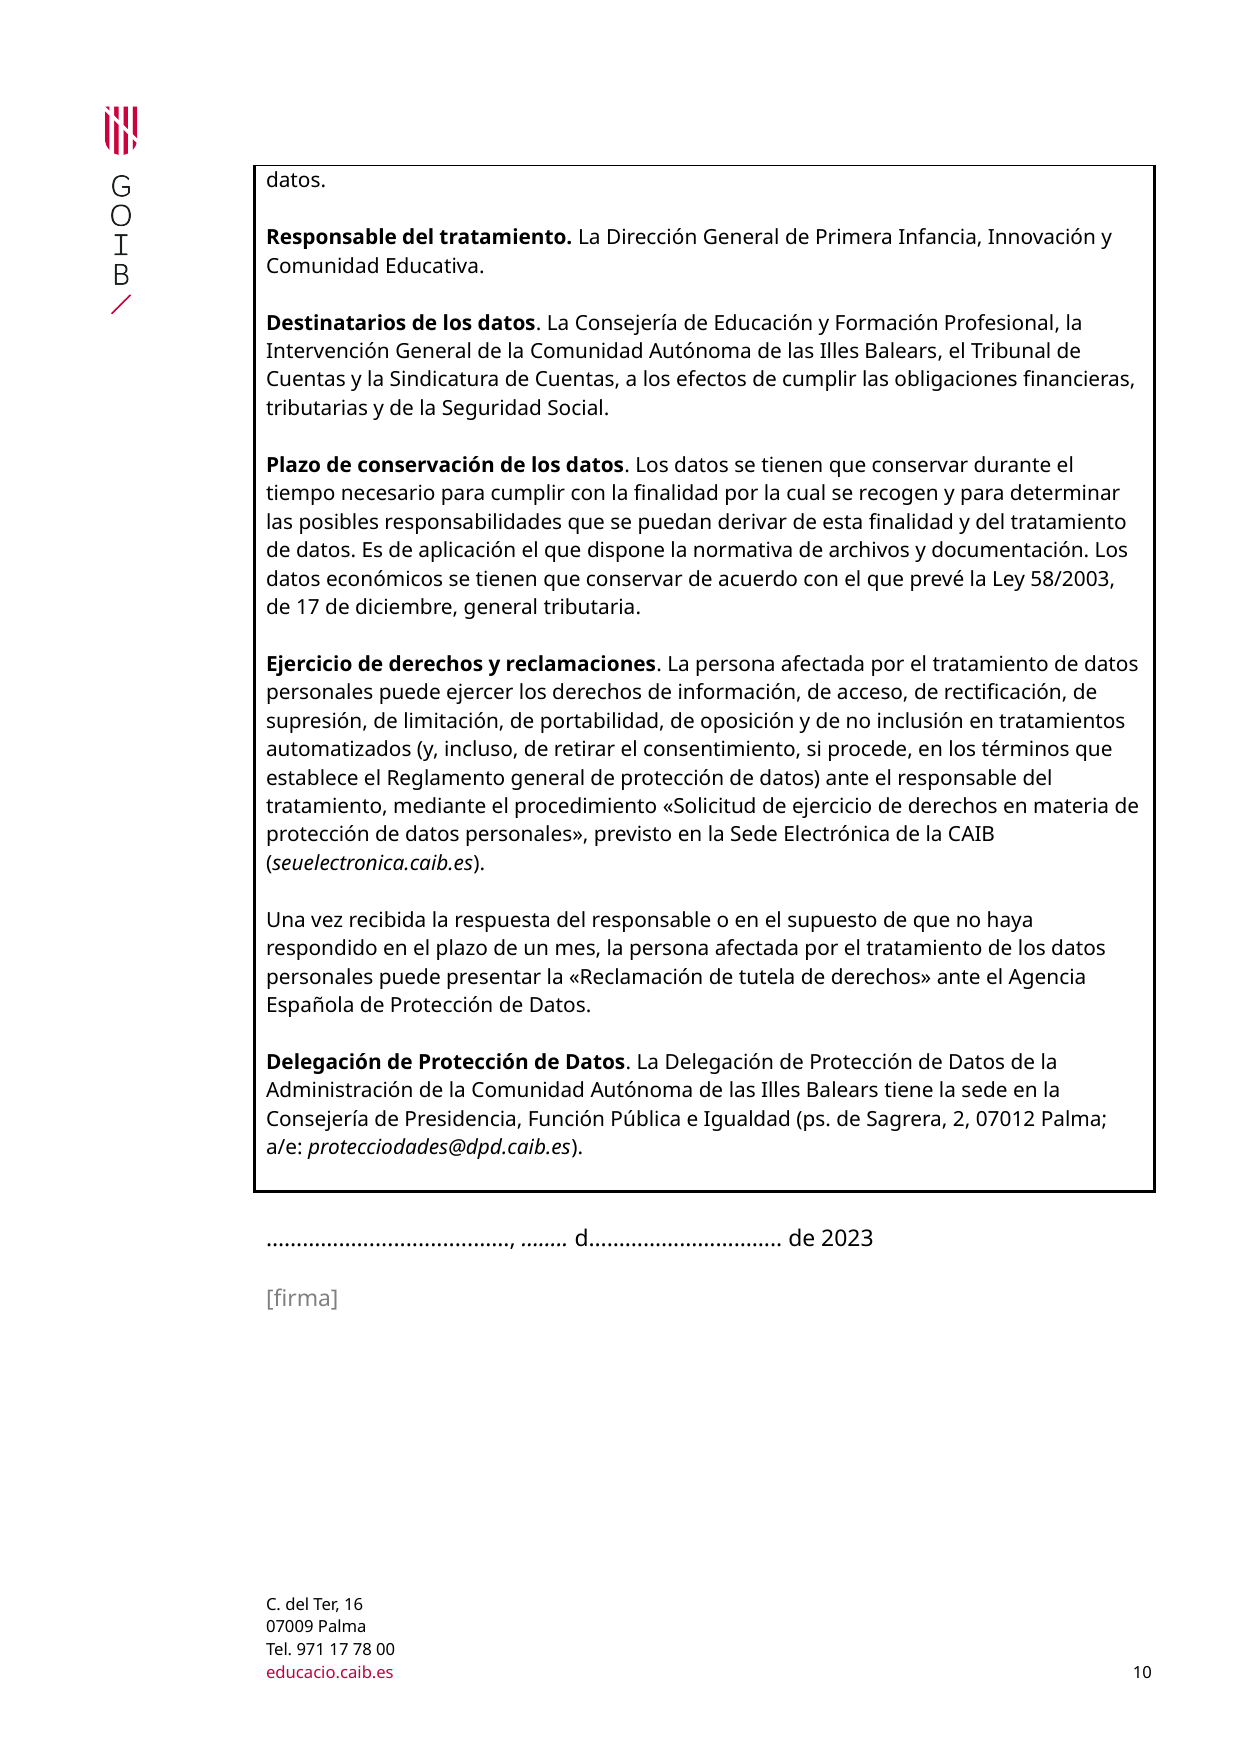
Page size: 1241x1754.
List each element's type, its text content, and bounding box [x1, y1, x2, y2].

text [firma] [266, 1282, 1152, 1313]
table_cell datos. Responsable del tratamiento. La Dirección General de Primera Infancia, Innovación y Comunidad Educativa. Destinatarios de los datos. La Consejería de Educación y Formación Profesional, la Intervención General de la Comunidad Autónoma de las Illes Balears, el Tribunal de Cuentas y la Sindicatura de Cuentas, a los efectos de cumplir las obligaciones financieras, tributarias y de la Seguridad Social. Plazo de conservación de los datos. Los datos se tienen que conservar durante el tiempo necesario para cumplir con la finalidad por la cual se recogen y para determinar las posibles responsabilidades que se puedan derivar de esta finalidad y del tratamiento de datos. Es de aplicación el que dispone la normativa de archivos y documentación. Los datos económicos se tienen que conservar de acuerdo con el que prevé la Ley 58/2003, de 17 de diciembre, general tributaria. Ejercicio de derechos y reclamaciones. La persona afectada por el tratamiento de datos personales puede ejercer los derechos de información, de acceso, de rectificación, de supresión, de limitación, de portabilidad, de oposición y de no inclusión en tratamientos automatizados (y, incluso, de retirar el consentimiento, si procede, en los términos que establece el Reglamento general de protección de datos) ante el responsable del tratamiento, mediante el procedimiento «Solicitud de ejercicio de derechos en materia de protección de datos personales», previsto en la Sede Electrónica de la CAIB (seuelectronica.caib.es). Una vez recibida la respuesta del responsable o en el supuesto de que no haya respondido en el plazo de un mes, la persona afectada por el tratamiento de los datos personales puede presentar la «Reclamación de tutela de derechos» ante el Agencia Española de Protección de Datos. Delegación de Protección de Datos. La Delegación de Protección de Datos de la Administración de la Comunidad Autónoma de las Illes Balears tiene la sede en la Consejería de Presidencia, Función Pública e Igualdad (ps. de Sagrera, 2, 07012 Palma; a/e: protecciodades@dpd.caib.es). [256, 166, 1153, 1189]
text ……………...................……, …….. d………………………….. de 2023 [266, 1222, 1152, 1253]
picture [76, 83, 166, 345]
